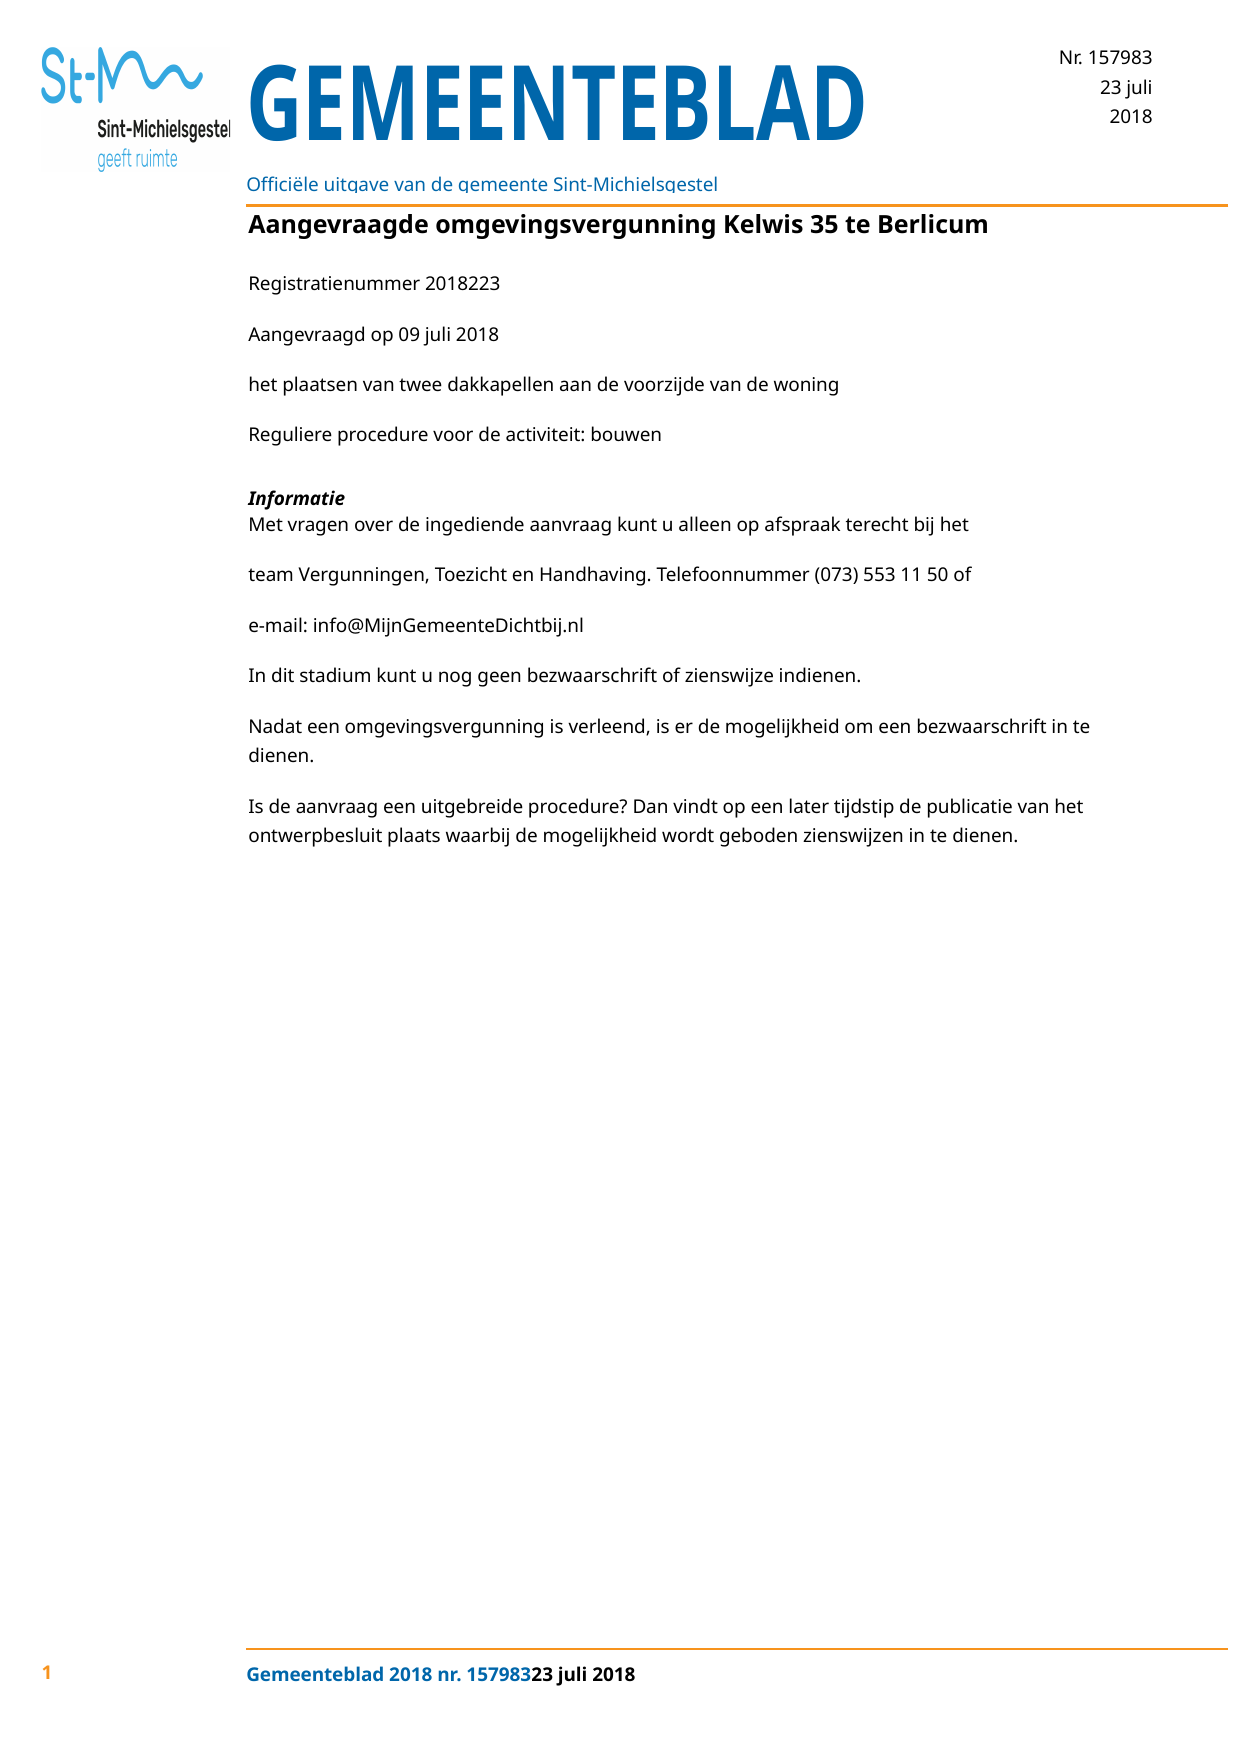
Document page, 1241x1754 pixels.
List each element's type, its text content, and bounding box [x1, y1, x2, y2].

text het plaatsen van twee dakkapellen aan de voorzijde van de woning [248, 371, 1152, 397]
text team Vergunningen, Toezicht en Handhaving. Telefoonnummer (073) 553 11 50 of [248, 562, 1152, 587]
text Aangevraagd op 09 juli 2018 [248, 321, 1152, 346]
text Nadat een omgevingsvergunning is verleend, is er de mogelijkheid om een bezwaarschrift in te dienen. [248, 713, 1152, 768]
text e-mail: info@MijnGemeenteDichtbij.nl [248, 612, 1152, 638]
picture [41, 47, 231, 172]
text Is de aanvraag een uitgebreide procedure? Dan vindt op een later tijdstip de publicatie van het ontwerpbesluit plaats waarbij de mogelijkheid wordt geboden zienswijzen in te dienen. [248, 793, 1152, 848]
text Informatie [248, 486, 1152, 511]
text In dit stadium kunt u nog geen bezwaarschrift of zienswijze indienen. [248, 662, 1152, 688]
text Aangevraagde omgevingsvergunning Kelwis 35 te Berlicum [248, 207, 1152, 241]
text Reguliere procedure voor de activiteit: bouwen [248, 422, 1152, 447]
text Met vragen over de ingediende aanvraag kunt u alleen op afspraak terecht bij het [248, 511, 1152, 537]
text Registratienummer 2018223 [248, 270, 1152, 296]
